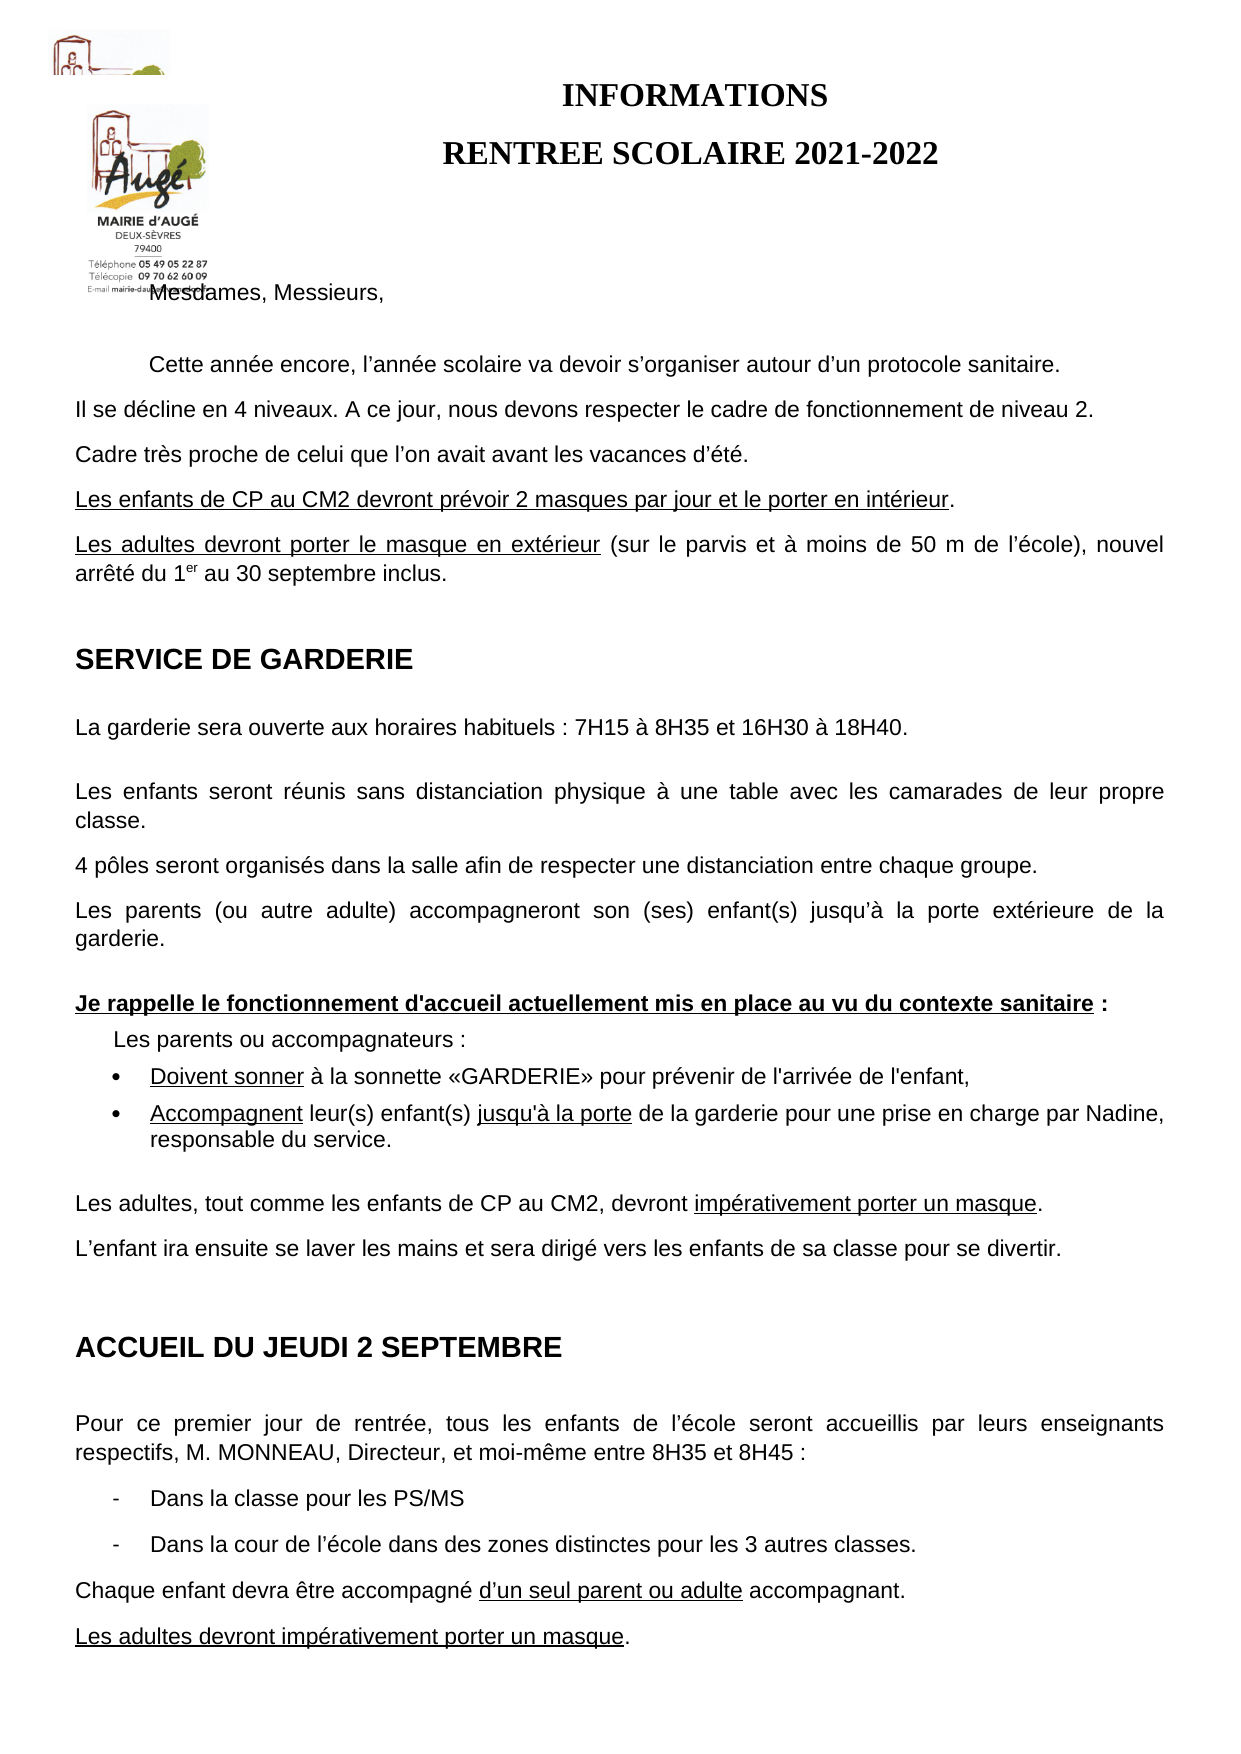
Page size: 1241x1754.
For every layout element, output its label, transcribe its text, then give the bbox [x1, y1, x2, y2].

text Mesdames, Messieurs, [255, 279, 1165, 305]
text Les parents (ou autre adulte) accompagneront son (ses) enfant(s) jusqu’à la porte extérieure de la garderie. [75, 897, 1165, 952]
list Dans la classe pour les PS/MS [112, 1484, 1165, 1512]
picture [0, 0, 255, 345]
list Dans la cour de l’école dans des zones distinctes pour les 3 autres classes. [112, 1531, 1165, 1559]
list Doivent sonner à la sonnette «GARDERIE» pour prévenir de l'arrivée de l'enfant, [112, 1063, 1165, 1089]
list Accompagnent leur(s) enfant(s) jusqu'à la porte de la garderie pour une prise en charge par Nadine, responsable du service. [112, 1100, 1165, 1153]
text RENTREE SCOLAIRE 2021-2022 [255, 133, 1165, 171]
text SERVICE DE GARDERIE [75, 642, 1165, 676]
text Pour ce premier jour de rentrée, tous les enfants de l’école seront accueillis par leurs enseignants respectifs, M. MONNEAU, Directeur, et moi-même entre 8H35 et 8H45 : [75, 1410, 1165, 1465]
text L’enfant ira ensuite se laver les mains et sera dirigé vers les enfants de sa classe pour se divertir. [75, 1235, 1165, 1261]
text Les enfants de CP au CM2 devront prévoir 2 masques par jour et le porter en intérieur. [75, 486, 1165, 512]
text ACCUEIL DU JEUDI 2 SEPTEMBRE [75, 1330, 1165, 1363]
text La garderie sera ouverte aux horaires habituels : 7H15 à 8H35 et 16H30 à 18H40. [75, 714, 1165, 740]
text Les adultes devront impérativement porter un masque. [75, 1623, 1165, 1649]
text INFORMATIONS [255, 75, 1165, 113]
text Les enfants seront réunis sans distanciation physique à une table avec les camarades de leur propre classe. [75, 778, 1165, 833]
text Cette année encore, l’année scolaire va devoir s’organiser autour d’un protocole sanitaire. [75, 351, 1165, 377]
text Les adultes, tout comme les enfants de CP au CM2, devront impérativement porter un masque. [75, 1190, 1165, 1216]
text Chaque enfant devra être accompagné d’un seul parent ou adulte accompagnant. [75, 1577, 1165, 1604]
text Il se décline en 4 niveaux. A ce jour, nous devons respecter le cadre de fonctionnement de niveau 2. [75, 396, 1165, 422]
text Les adultes devront porter le masque en extérieur (sur le parvis et à moins de 50 m de l’école), nouvel arrêté du 1er au 30 septembre inclus. [75, 531, 1165, 586]
text Les parents ou accompagnateurs : [75, 1026, 1165, 1053]
text Je rappelle le fonctionnement d'accueil actuellement mis en place au vu du contexte sanitaire : [75, 990, 1165, 1016]
text 4 pôles seront organisés dans la salle afin de respecter une distanciation entre chaque groupe. [75, 852, 1165, 878]
text Cadre très proche de celui que l’on avait avant les vacances d’été. [75, 441, 1165, 467]
